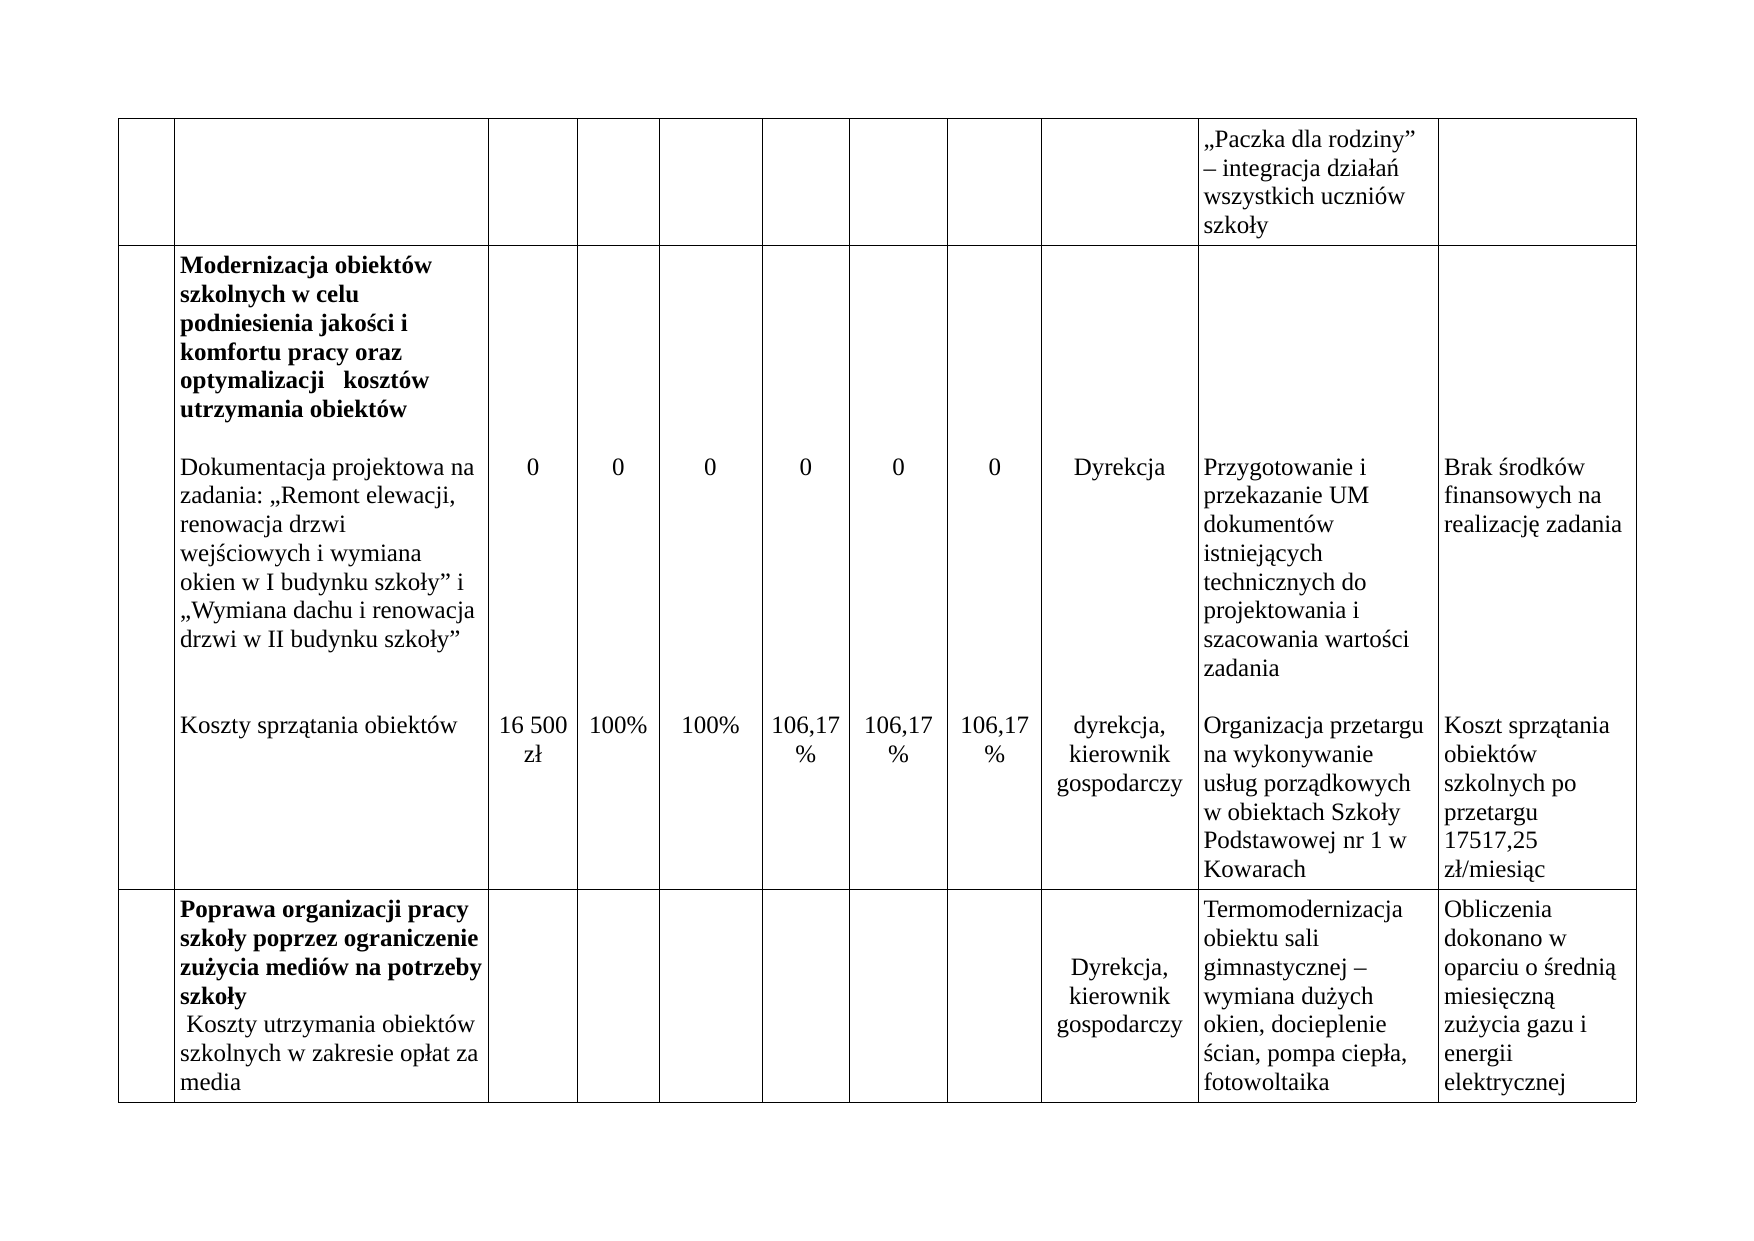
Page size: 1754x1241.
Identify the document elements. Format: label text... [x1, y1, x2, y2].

table_cell [175, 119, 488, 245]
table_cell 0 100% [578, 246, 659, 889]
table_cell [489, 890, 577, 1102]
table_cell 0 106,17% [850, 246, 947, 889]
table_cell [578, 890, 659, 1102]
table_cell [660, 119, 762, 245]
table_cell [578, 119, 659, 245]
table_cell [850, 890, 947, 1102]
table_cell [763, 890, 849, 1102]
table_cell [948, 119, 1041, 245]
table_cell [660, 890, 762, 1102]
table_cell Poprawa organizacji pracy szkoły poprzez ograniczenie zużycia mediów na potrzeby szkoły Koszty utrzymania obiektów szkolnych w zakresie opłat za media [175, 890, 488, 1102]
table_cell „Paczka dla rodziny” – integracja działań wszystkich uczniów szkoły [1199, 119, 1438, 245]
table_cell [1439, 119, 1636, 245]
table_cell [119, 246, 174, 889]
table_cell [1042, 119, 1198, 245]
table_cell [850, 119, 947, 245]
table_cell Termomodernizacja obiektu sali gimnastycznej – wymiana dużych okien, docieplenie ścian, pompa ciepła, fotowoltaika [1199, 890, 1438, 1102]
table_cell 0 106,17% [763, 246, 849, 889]
table_cell 0 100% [660, 246, 762, 889]
table_cell [489, 119, 577, 245]
table_cell Brak środków finansowych na realizację zadania Koszt sprzątania obiektów szkolnych po przetargu 17517,25 zł/miesiąc [1439, 246, 1636, 889]
table_cell [119, 890, 174, 1102]
table_cell [119, 119, 174, 245]
table_cell [948, 890, 1041, 1102]
table_cell Modernizacja obiektów szkolnych w celu podniesienia jakości i komfortu pracy oraz optymalizacji kosztów utrzymania obiektów Dokumentacja projektowa na zadania: „Remont elewacji, renowacja drzwi wejściowych i wymiana okien w I budynku szkoły” i „Wymiana dachu i renowacja drzwi w II budynku szkoły” Koszty sprzątania obiektów [175, 246, 488, 889]
table_cell 0 106,17% [948, 246, 1041, 889]
table_cell Dyrekcja dyrekcja, kierownik gospodarczy [1042, 246, 1198, 889]
table_cell Przygotowanie i przekazanie UM dokumentów istniejących technicznych do projektowania i szacowania wartości zadania Organizacja przetargu na wykonywanie usług porządkowych w obiektach Szkoły Podstawowej nr 1 w Kowarach [1199, 246, 1438, 889]
table_cell [763, 119, 849, 245]
table_cell 0 16 500 zł [489, 246, 577, 889]
table_cell Obliczenia dokonano w oparciu o średnią miesięczną zużycia gazu i energii elektrycznej [1439, 890, 1636, 1102]
table_cell Dyrekcja, kierownik gospodarczy [1042, 890, 1198, 1102]
